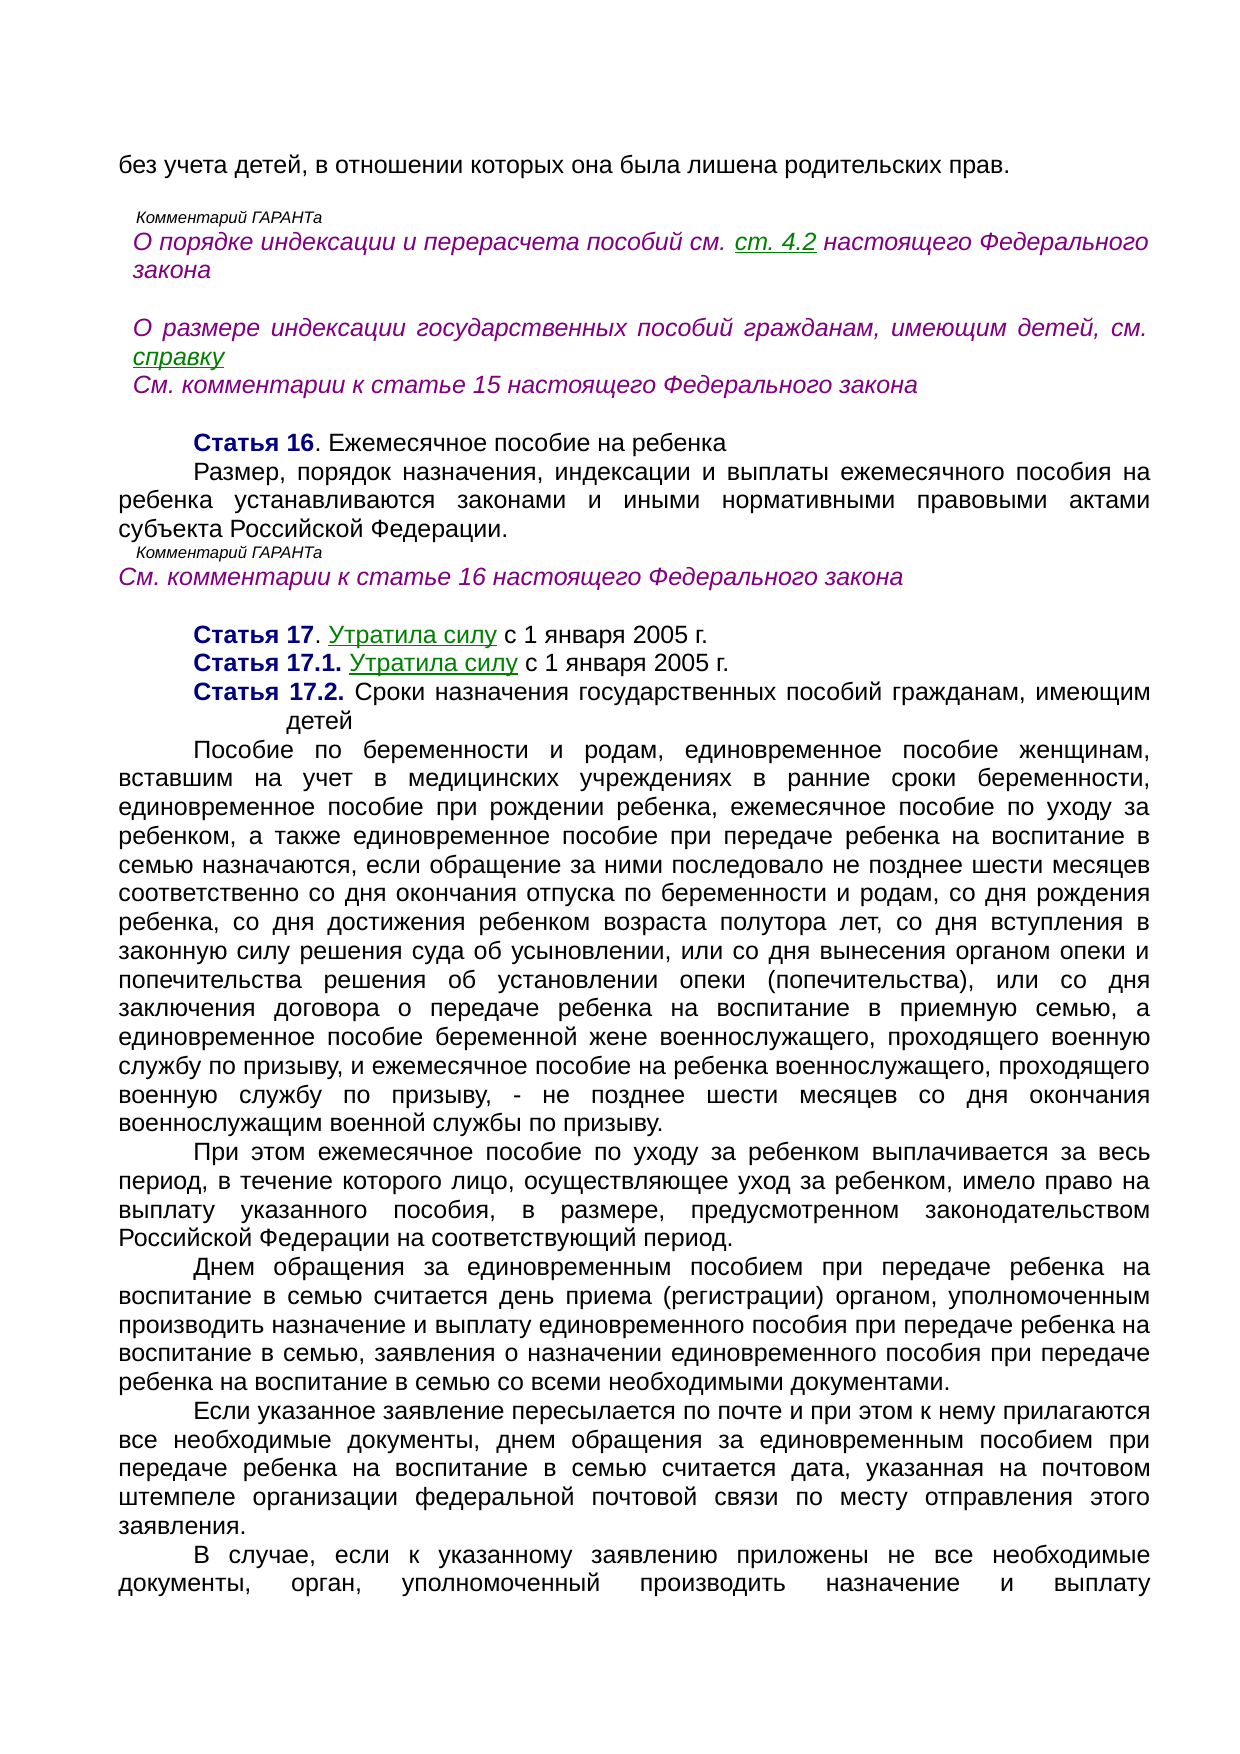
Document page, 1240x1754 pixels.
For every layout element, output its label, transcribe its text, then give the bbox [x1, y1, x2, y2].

text Если указанное заявление пересылается по почте и при этом к нему прилагаются все необходимые документы, днем обращения за единовременным пособием при передаче ребенка на воспитание в семью считается дата, указанная на почтовом штемпеле организации федеральной почтовой связи по месту отправления этого заявления. [118, 1396, 1151, 1539]
text без учета детей, в отношении которых она была лишена родительских прав. [118, 150, 1151, 179]
text О порядке индексации и перерасчета пособий см. ст. 4.2 настоящего Федерального закона [133, 227, 1151, 284]
text При этом ежемесячное пособие по уходу за ребенком выплачивается за весь период, в течение которого лицо, осуществляющее уход за ребенком, имело право на выплату указанного пособия, в размере, предусмотренном законодательством Российской Федерации на соответствующий период. [118, 1137, 1151, 1252]
text Статья 16. Ежемесячное пособие на ребенка [193, 428, 1151, 457]
text В случае, если к указанному заявлению приложены не все необходимые документы, орган, уполномоченный производить назначение и выплату [118, 1539, 1151, 1597]
text Статья 17.2. Сроки назначения государственных пособий гражданам, имеющим детей [193, 677, 1151, 734]
text См. комментарии к статье 15 настоящего Федерального закона [133, 370, 1151, 399]
text О размере индексации государственных пособий гражданам, имеющим детей, см. справку [133, 313, 1151, 370]
text Статья 17. Утратила силу с 1 января 2005 г. [193, 619, 1151, 648]
text Днем обращения за единовременным пособием при передаче ребенка на воспитание в семью считается день приема (регистрации) органом, уполномоченным производить назначение и выплату единовременного пособия при передаче ребенка на воспитание в семью, заявления о назначении единовременного пособия при передаче ребенка на воспитание в семью со всеми необходимыми документами. [118, 1252, 1151, 1396]
text Комментарий ГАРАНТа [136, 207, 1151, 227]
text Пособие по беременности и родам, единовременное пособие женщинам, вставшим на учет в медицинских учреждениях в ранние сроки беременности, единовременное пособие при рождении ребенка, ежемесячное пособие по уходу за ребенком, а также единовременное пособие при передаче ребенка на воспитание в семью назначаются, если обращение за ними последовало не позднее шести месяцев соответственно со дня окончания отпуска по беременности и родам, со дня рождения ребенка, со дня достижения ребенком возраста полутора лет, со дня вступления в законную силу решения суда об усыновлении, или со дня вынесения органом опеки и попечительства решения об установлении опеки (попечительства), или со дня заключения договора о передаче ребенка на воспитание в приемную семью, а единовременное пособие беременной жене военнослужащего, проходящего военную службу по призыву, и ежемесячное пособие на ребенка военнослужащего, проходящего военную службу по призыву, - не позднее шести месяцев со дня окончания военнослужащим военной службы по призыву. [118, 734, 1151, 1137]
text См. комментарии к статье 16 настоящего Федерального закона [118, 562, 1151, 591]
text Размер, порядок назначения, индексации и выплаты ежемесячного пособия на ребенка устанавливаются законами и иными нормативными правовыми актами субъекта Российской Федерации. [118, 457, 1151, 543]
text Статья 17.1. Утратила силу с 1 января 2005 г. [193, 648, 1151, 677]
text Комментарий ГАРАНТа [136, 543, 1151, 562]
